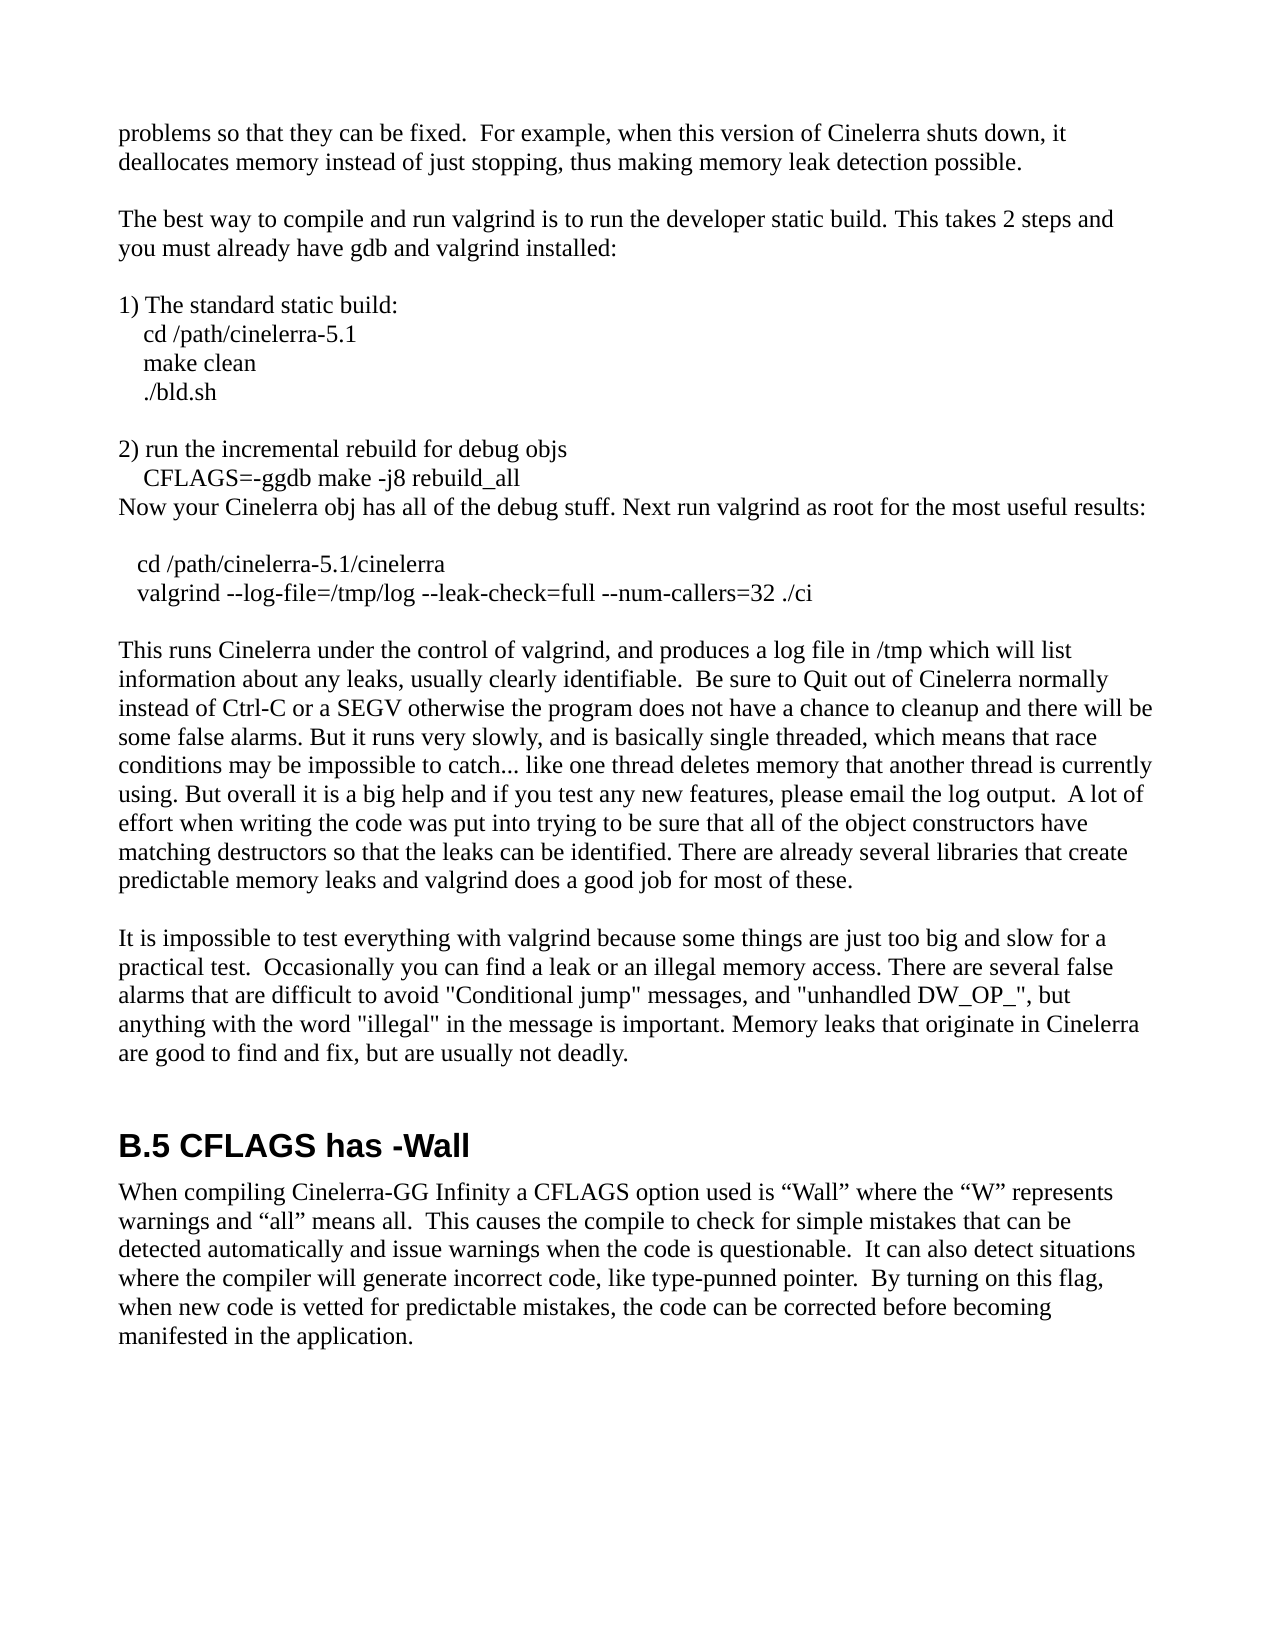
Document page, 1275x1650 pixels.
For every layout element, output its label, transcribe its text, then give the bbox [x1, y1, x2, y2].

text problems so that they can be fixed. For example, when this version of Cinelerra shuts down, it deallocates memory instead of just stopping, thus making memory leak detection possible. [118, 118, 1157, 176]
text valgrind --log-file=/tmp/log --leak-check=full --num-callers=32 ./ci [118, 578, 1157, 607]
text When compiling Cinelerra-GG Infinity a CFLAGS option used is “Wall” where the “W” represents warnings and “all” means all. This causes the compile to check for simple mistakes that can be detected automatically and issue warnings when the code is questionable. It can also detect situations where the compiler will generate incorrect code, like type-punned pointer. By turning on this flag, when new code is vetted for predictable mistakes, the code can be corrected before becoming manifested in the application. [118, 1177, 1157, 1349]
text cd /path/cinelerra-5.1 [118, 319, 1157, 348]
text ./bld.sh [118, 377, 1157, 406]
text 2) run the incremental rebuild for debug objs [118, 434, 1157, 463]
text This runs Cinelerra under the control of valgrind, and produces a log file in /tmp which will list information about any leaks, usually clearly identifiable. Be sure to Quit out of Cinelerra normally instead of Ctrl-C or a SEGV otherwise the program does not have a chance to cleanup and there will be some false alarms. But it runs very slowly, and is basically single threaded, which means that race conditions may be impossible to catch... like one thread deletes memory that another thread is currently using. But overall it is a big help and if you test any new features, please email the log output. A lot of effort when writing the code was put into trying to be sure that all of the object constructors have matching destructors so that the leaks can be identified. There are already several libraries that create predictable memory leaks and valgrind does a good job for most of these. [118, 636, 1157, 894]
text 1) The standard static build: [118, 291, 1157, 319]
subtitle B.5 CFLAGS has -Wall [118, 1126, 1157, 1164]
text make clean [118, 348, 1157, 377]
text cd /path/cinelerra-5.1/cinelerra [118, 549, 1157, 578]
text It is impossible to test everything with valgrind because some things are just too big and slow for a practical test. Occasionally you can find a leak or an illegal memory access. There are several false alarms that are difficult to avoid "Conditional jump" messages, and "unhandled DW_OP_", but anything with the word "illegal" in the message is important. Memory leaks that originate in Cinelerra are good to find and fix, but are usually not deadly. [118, 923, 1157, 1067]
text CFLAGS=-ggdb make -j8 rebuild_all [118, 463, 1157, 492]
text Now your Cinelerra obj has all of the debug stuff. Next run valgrind as root for the most useful results: [118, 492, 1157, 521]
text The best way to compile and run valgrind is to run the developer static build. This takes 2 steps and you must already have gdb and valgrind installed: [118, 204, 1157, 262]
